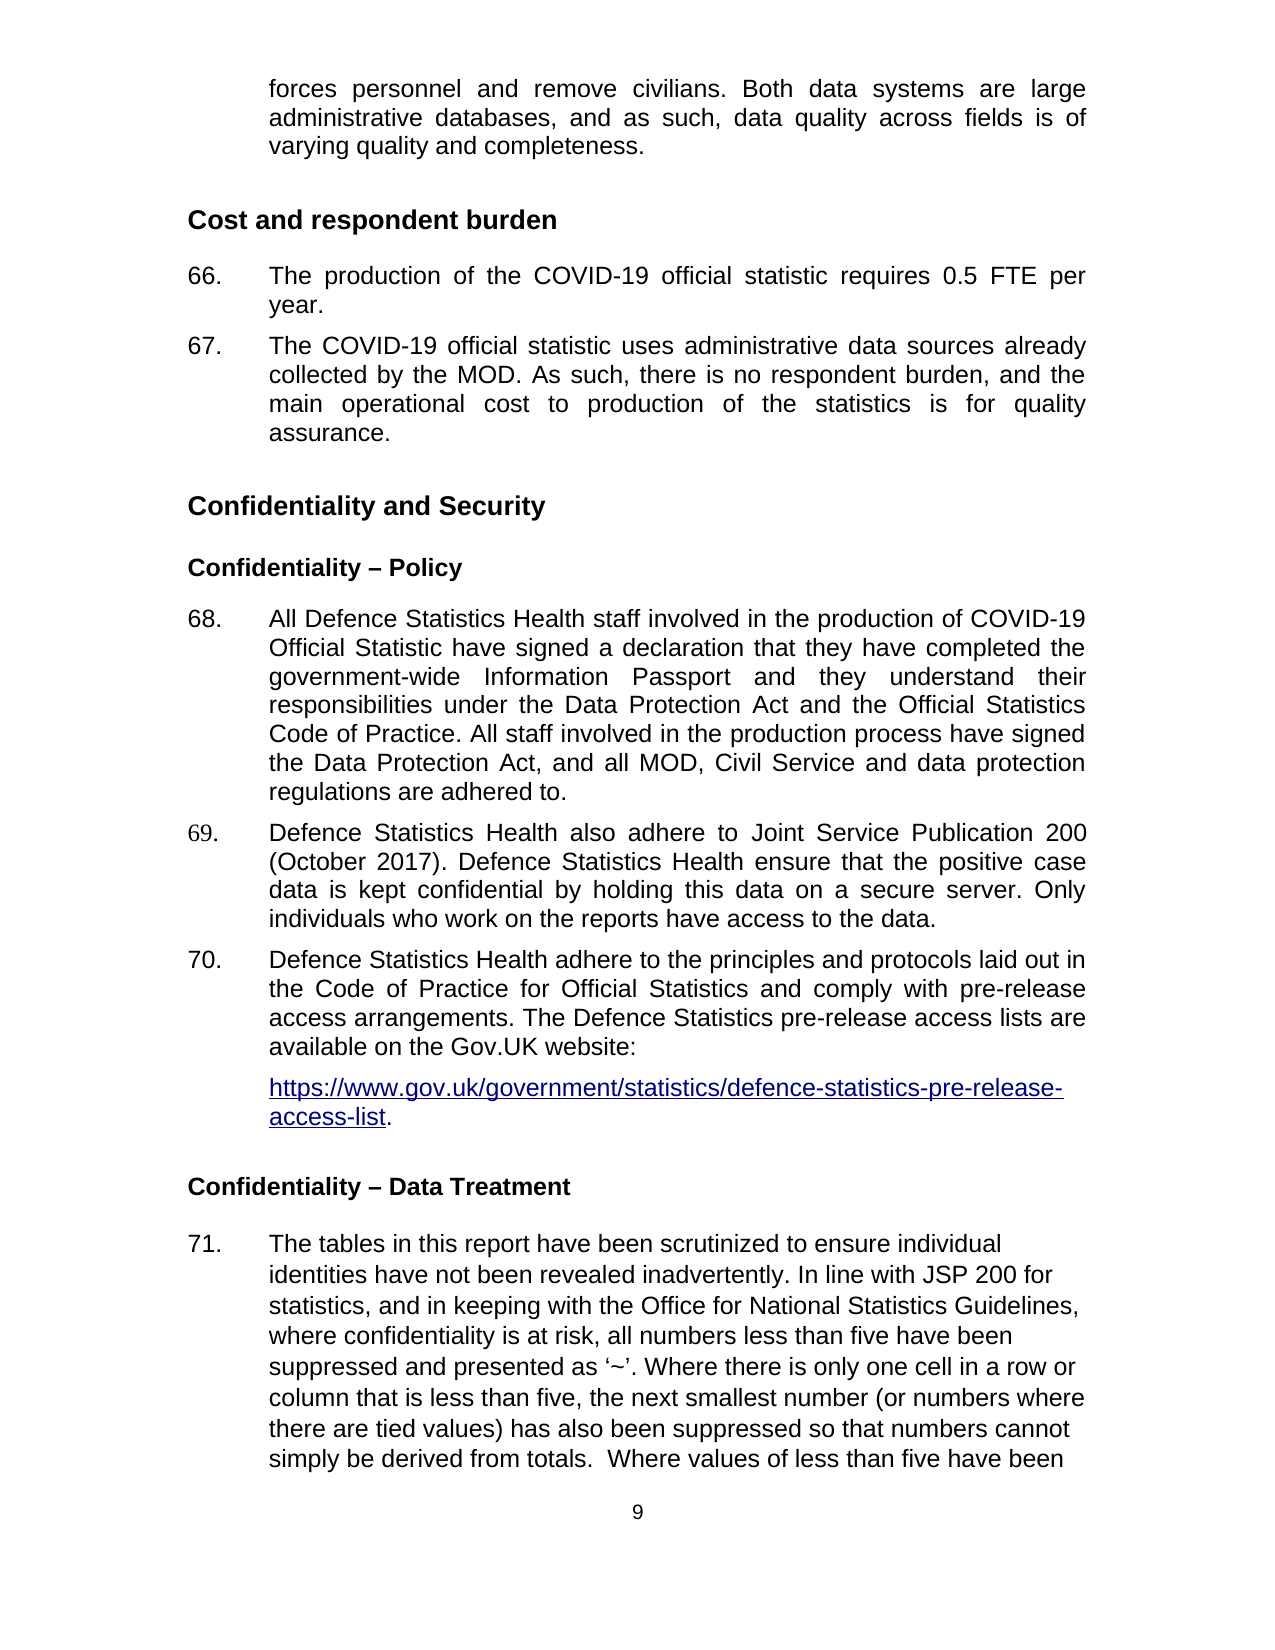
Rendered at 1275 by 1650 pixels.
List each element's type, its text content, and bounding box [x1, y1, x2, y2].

text Cost and respondent burden [187, 204, 1087, 235]
list The COVID-19 official statistic uses administrative data sources already collected by the MOD. As such, there is no respondent burden, and the main operational cost to production of the statistics is for quality assurance. [187, 331, 1087, 446]
list forces personnel and remove civilians. Both data systems are large administrative databases, and as such, data quality across fields is of varying quality and completeness. [187, 74, 1087, 160]
list All Defence Statistics Health staff involved in the production of COVID-19 Official Statistic have signed a declaration that they have completed the government-wide Information Passport and they understand their responsibilities under the Data Protection Act and the Official Statistics Code of Practice. All staff involved in the production process have signed the Data Protection Act, and all MOD, Civil Service and data protection regulations are adhered to. [187, 604, 1087, 805]
text Confidentiality – Policy [187, 553, 1087, 581]
list The tables in this report have been scrutinized to ensure individual identities have not been revealed inadvertently. In line with JSP 200 for statistics, and in keeping with the Office for National Statistics Guidelines, where confidentiality is at risk, all numbers less than five have been suppressed and presented as ‘~’. Where there is only one cell in a row or column that is less than five, the next smallest number (or numbers where there are tied values) has also been suppressed so that numbers cannot simply be derived from totals. Where values of less than five have been [187, 1229, 1087, 1473]
list The production of the COVID-19 official statistic requires 0.5 FTE per year. [187, 261, 1087, 319]
text Confidentiality and Security [187, 490, 1087, 521]
text https://www.gov.uk/government/statistics/defence-statistics-pre-release-access-list. [269, 1073, 1087, 1130]
list Defence Statistics Health adhere to the principles and protocols laid out in the Code of Practice for Official Statistics and comply with pre-release access arrangements. The Defence Statistics pre-release access lists are available on the Gov.UK website: [187, 945, 1087, 1060]
list Defence Statistics Health also adhere to Joint Service Publication 200 (October 2017). Defence Statistics Health ensure that the positive case data is kept confidential by holding this data on a secure server. Only individuals who work on the reports have access to the data. [187, 818, 1087, 933]
text Confidentiality – Data Treatment [187, 1172, 1087, 1200]
